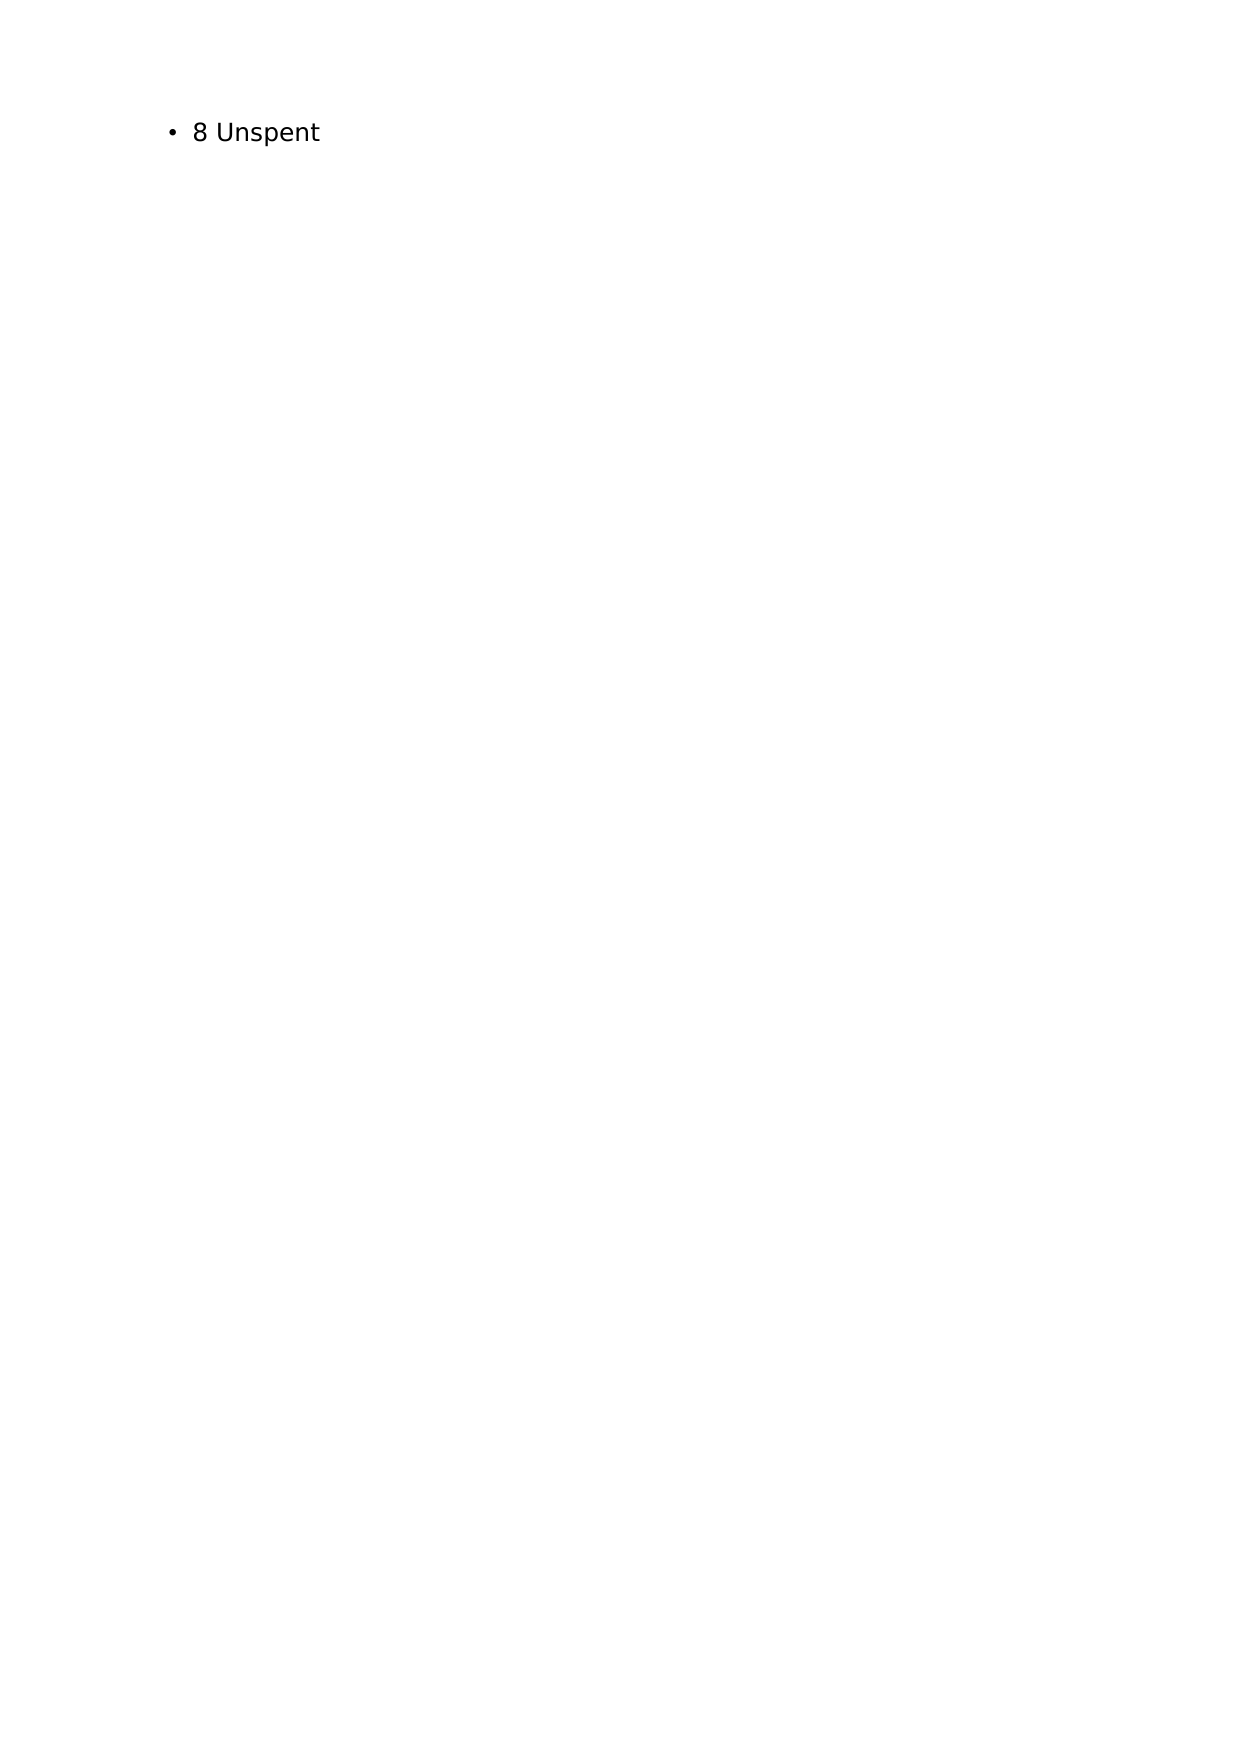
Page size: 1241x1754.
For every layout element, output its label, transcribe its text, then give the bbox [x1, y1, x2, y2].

table_header [520, 118, 1122, 177]
table_header Basic Info Name: Digger Type: Mining Robot Sex: NA Age: 3 centuries or more Destiny 6 Attributes 16 Physical Strength (PS) 8 Dexterity (DX) 16 Constitution (CN) 2 Intelligence (IN) NA Mental Strength (MS) 2 Charisma (CH) Mutations None Background 6 Royal Fregeland Mining Consortium Exopod #64972-4/9 12 Unspent Gear 8 Chemical Analysis Suite 4 Materials Processing Module 4 WC-Co Nanocomposite Digging Claws 4 S/SR Organosilicate Chassis (Armor) 4 Kludgetech Scrap Sorting Assembly 8 Unspent [118, 118, 520, 177]
